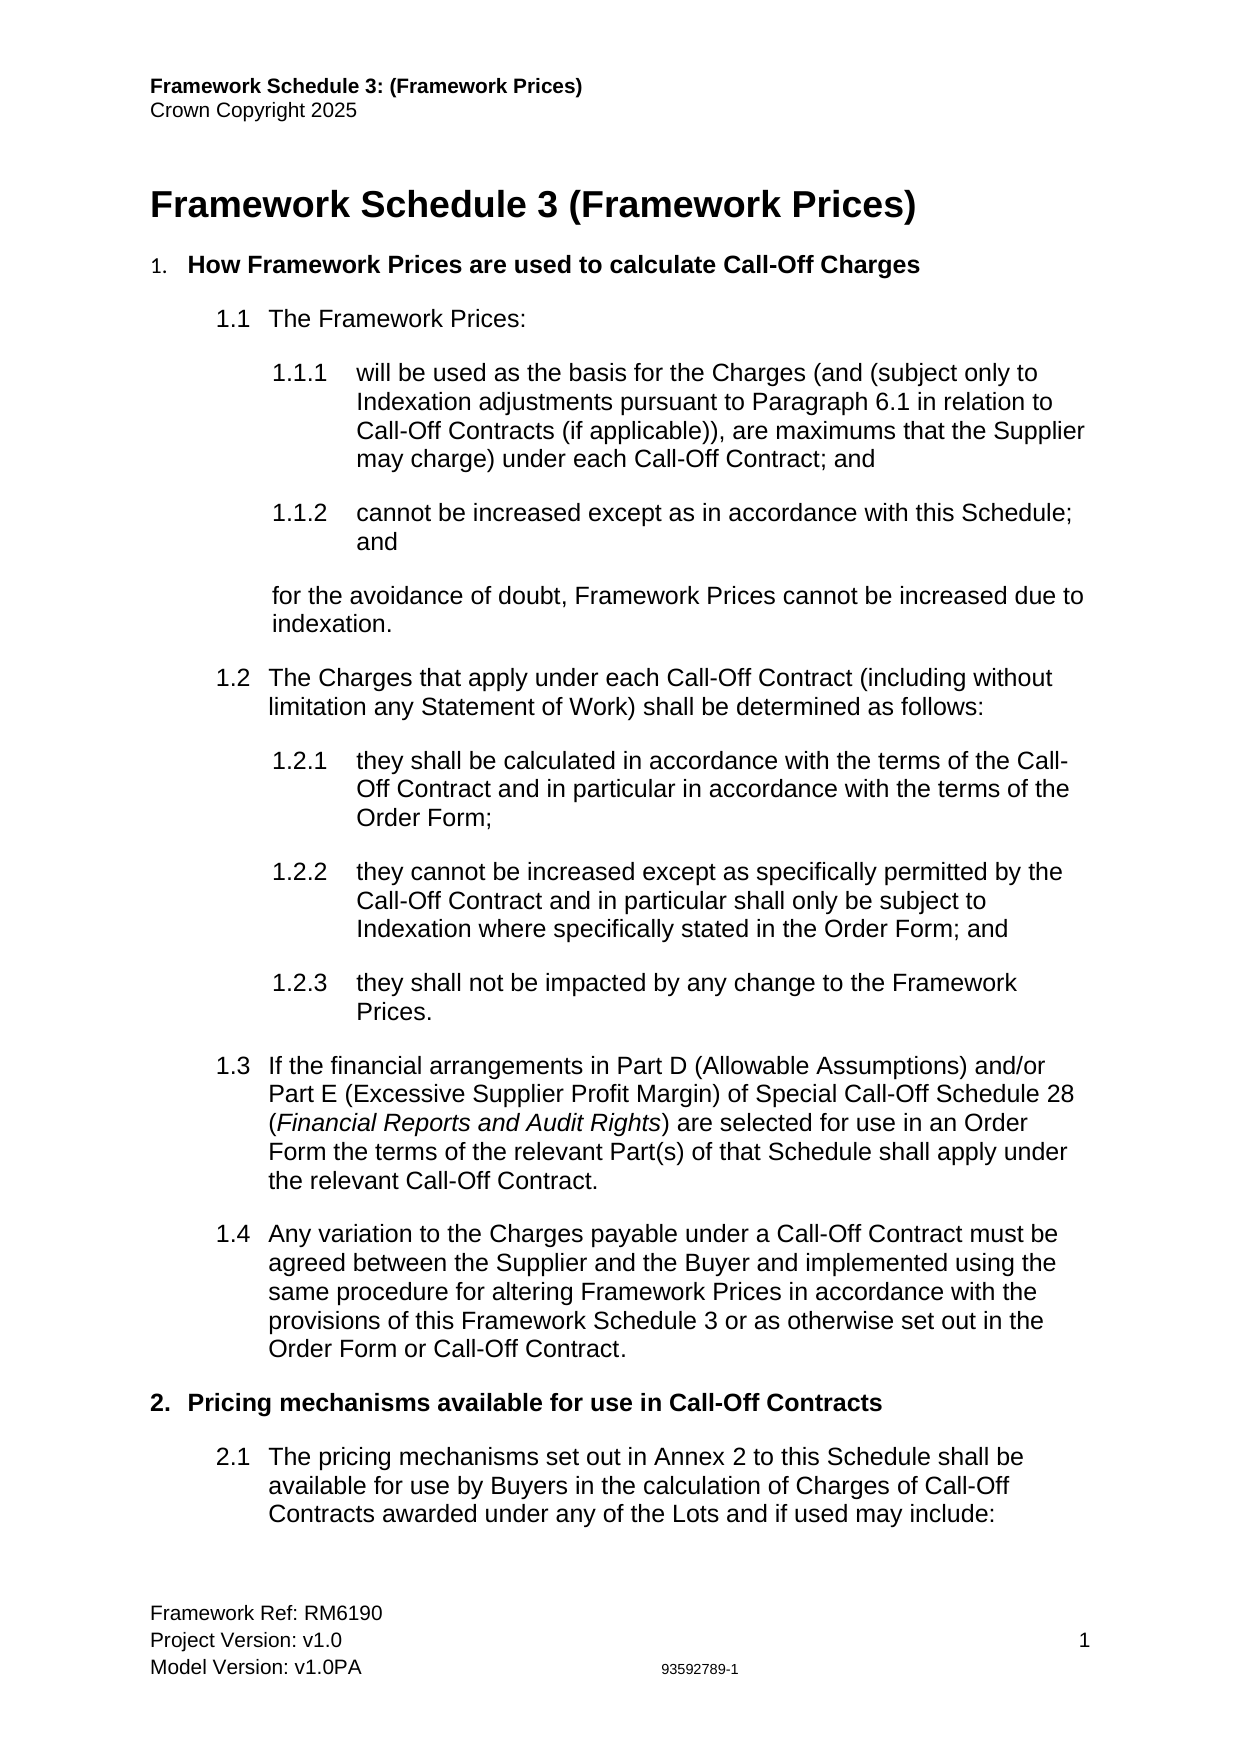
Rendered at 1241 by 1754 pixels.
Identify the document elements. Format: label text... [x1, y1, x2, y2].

list will be used as the basis for the Charges (and (subject only to Indexation adjustments pursuant to Paragraph ‎6.1 in relation to Call-Off Contracts (if applicable)), are maximums that the Supplier may charge) under each Call-Off Contract; and [272, 358, 1090, 473]
list The Framework Prices: [216, 304, 1090, 333]
list Any variation to the Charges payable under a Call-Off Contract must be agreed between the Supplier and the Buyer and implemented using the same procedure for altering Framework Prices in accordance with the provisions of this Framework Schedule 3 or as otherwise set out in the Order Form or Call-Off Contract. [216, 1219, 1090, 1363]
list Pricing mechanisms available for use in Call-Off Contracts [150, 1388, 1090, 1417]
list they shall be calculated in accordance with the terms of the Call-Off Contract and in particular in accordance with the terms of the Order Form; [272, 746, 1090, 832]
list How Framework Prices are used to calculate Call-Off Charges [150, 250, 1090, 279]
list If the financial arrangements in Part D (Allowable Assumptions) and/or Part E (Excessive Supplier Profit Margin) of Special Call-Off Schedule 28 (Financial Reports and Audit Rights) are selected for use in an Order Form the terms of the relevant Part(s) of that Schedule shall apply under the relevant Call-Off Contract. [216, 1051, 1090, 1194]
list they shall not be impacted by any change to the Framework Prices. [272, 968, 1090, 1026]
text Framework Schedule 3 (Framework Prices) [150, 182, 1090, 225]
list they cannot be increased except as specifically permitted by the Call-Off Contract and in particular shall only be subject to Indexation where specifically stated in the Order Form; and [272, 857, 1090, 943]
list The pricing mechanisms set out in Annex 2 to this Schedule shall be available for use by Buyers in the calculation of Charges of Call-Off Contracts awarded under any of the Lots and if used may include: [216, 1442, 1090, 1528]
text for the avoidance of doubt, Framework Prices cannot be increased due to indexation. [272, 581, 1090, 638]
list cannot be increased except as in accordance with this Schedule; and [272, 498, 1090, 556]
list The Charges that apply under each Call-Off Contract (including without limitation any Statement of Work) shall be determined as follows: [216, 663, 1090, 721]
